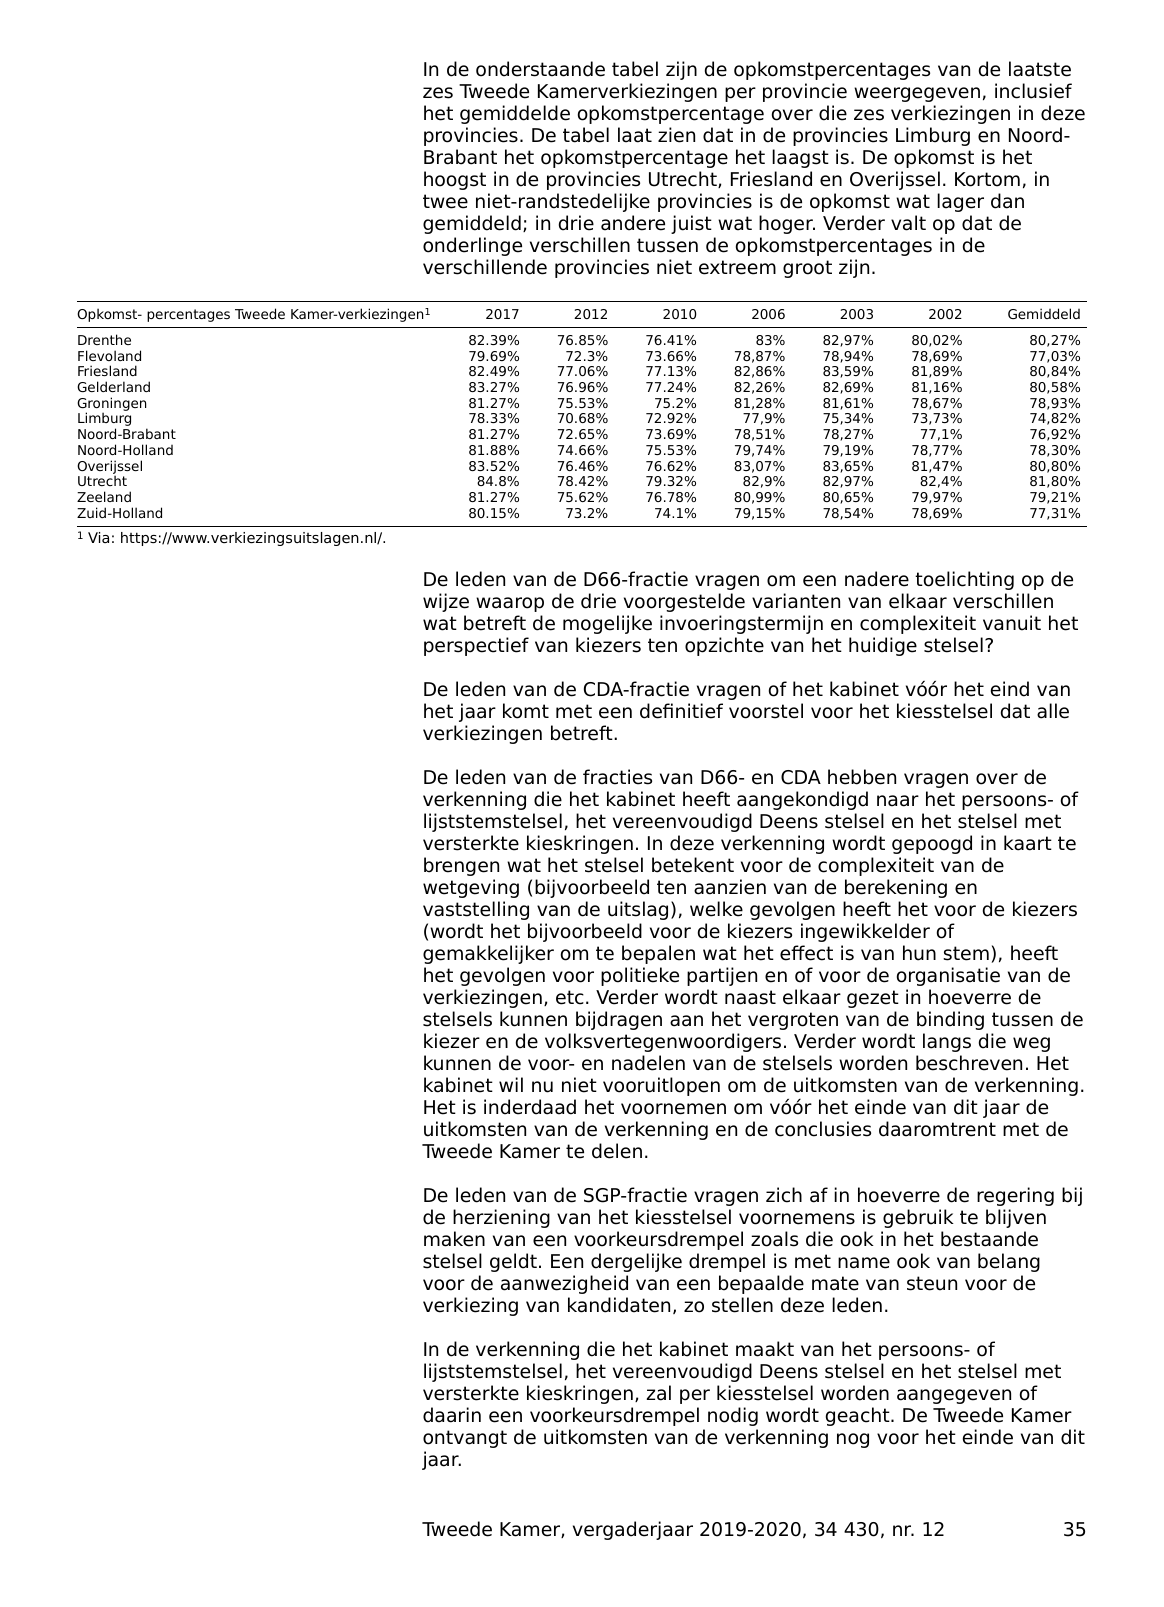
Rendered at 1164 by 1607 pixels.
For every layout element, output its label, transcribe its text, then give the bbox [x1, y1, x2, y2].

table_cell 78,94% [791, 348, 880, 364]
table_cell 77,03% [969, 348, 1087, 364]
table_header 2010 [614, 302, 703, 327]
table_cell 78,67% [880, 396, 968, 411]
table_cell 72.65% [526, 427, 614, 443]
table_cell 77.06% [526, 364, 614, 380]
text De leden van de fracties van D66- en CDA hebben vragen over de verkenning die het kabinet heeft aangekondigd naar het persoons- of lijststemstelsel, het vereenvoudigd Deens stelsel en het stelsel met versterkte kieskringen. In deze verkenning wordt gepoogd in kaart te brengen wat het stelsel betekent voor de complexiteit van de wetgeving (bijvoorbeeld ten aanzien van de berekening en vaststelling van de uitslag), welke gevolgen heeft het voor de kiezers (wordt het bijvoorbeeld voor de kiezers ingewikkelder of gemakkelijker om te bepalen wat het effect is van hun stem), heeft het gevolgen voor politieke partijen en of voor de organisatie van de verkiezingen, etc. Verder wordt naast elkaar gezet in hoeverre de stelsels kunnen bijdragen aan het vergroten van de binding tussen de kiezer en de volksvertegenwoordigers. Verder wordt langs die weg kunnen de voor- en nadelen van de stelsels worden beschreven. Het kabinet wil nu niet vooruitlopen om de uitkomsten van de verkenning. Het is inderdaad het voornemen om vóór het einde van dit jaar de uitkomsten van de verkenning en de conclusies daaromtrent met de Tweede Kamer te delen. [422, 767, 1087, 1163]
table_cell 81.27% [437, 490, 526, 506]
table_cell Noord-Holland [77, 443, 437, 458]
table_cell 81,16% [880, 380, 968, 396]
text In de onderstaande tabel zijn de opkomstpercentages van de laatste zes Tweede Kamerverkiezingen per provincie weergegeven, inclusief het gemiddelde opkomstpercentage over die zes verkiezingen in deze provincies. De tabel laat zien dat in de provincies Limburg en Noord-Brabant het opkomstpercentage het laagst is. De opkomst is het hoogst in de provincies Utrecht, Friesland en Overijssel. Kortom, in twee niet-randstedelijke provincies is de opkomst wat lager dan gemiddeld; in drie andere juist wat hoger. Verder valt op dat de onderlinge verschillen tussen de opkomstpercentages in de verschillende provincies niet extreem groot zijn. [422, 59, 1087, 279]
table_cell 74,82% [969, 411, 1087, 427]
table_cell 78,69% [880, 348, 968, 364]
table_cell 84.8% [437, 474, 526, 490]
table_cell 81,47% [880, 459, 968, 474]
table_cell 82,26% [703, 380, 791, 396]
table_cell 73.66% [614, 348, 703, 364]
table_cell 79.32% [614, 474, 703, 490]
table_cell 75.53% [614, 443, 703, 458]
table_cell 82,97% [791, 474, 880, 490]
table_cell 80,58% [969, 380, 1087, 396]
table_cell 80,99% [703, 490, 791, 506]
table_cell 73,73% [880, 411, 968, 427]
table_cell Zeeland [77, 490, 437, 506]
table_cell 75.53% [526, 396, 614, 411]
table_cell 72.92% [614, 411, 703, 427]
table_cell 82,9% [703, 474, 791, 490]
table_cell 76.41% [614, 328, 703, 348]
table_cell 81,61% [791, 396, 880, 411]
table_cell 78,93% [969, 396, 1087, 411]
text De leden van de SGP-fractie vragen zich af in hoeverre de regering bij de herziening van het kiesstelsel voornemens is gebruik te blijven maken van een voorkeursdrempel zoals die ook in het bestaande stelsel geldt. Een dergelijke drempel is met name ook van belang voor de aanwezigheid van een bepaalde mate van steun voor de verkiezing van kandidaten, zo stellen deze leden. [422, 1185, 1087, 1317]
table_cell 75,34% [791, 411, 880, 427]
table_cell Limburg [77, 411, 437, 427]
table_cell 80,65% [791, 490, 880, 506]
table_cell 79,97% [880, 490, 968, 506]
table_cell 79,21% [969, 490, 1087, 506]
table_cell 75.2% [614, 396, 703, 411]
table_cell 82,4% [880, 474, 968, 490]
table_cell 80,84% [969, 364, 1087, 380]
table_cell 74.1% [614, 506, 703, 526]
table_cell 76.46% [526, 459, 614, 474]
table_header 2012 [526, 302, 614, 327]
table_cell 78,30% [969, 443, 1087, 458]
table_header 2017 [437, 302, 526, 327]
table_header Gemiddeld [969, 302, 1087, 327]
table_cell 81,89% [880, 364, 968, 380]
table_cell Drenthe [77, 328, 437, 348]
table_cell 80,80% [969, 459, 1087, 474]
table_cell 76.96% [526, 380, 614, 396]
table_cell 1 Via: https://www.verkiezingsuitslagen.nl/. [77, 527, 1087, 547]
text De leden van de CDA-fractie vragen of het kabinet vóór het eind van het jaar komt met een definitief voorstel voor het kiesstelsel dat alle verkiezingen betreft. [422, 679, 1087, 745]
table_cell 82.39% [437, 328, 526, 348]
table_cell 80.15% [437, 506, 526, 526]
table_cell 79,19% [791, 443, 880, 458]
table_cell 76,92% [969, 427, 1087, 443]
table_cell Zuid-Holland [77, 506, 437, 526]
table_cell 77.13% [614, 364, 703, 380]
table_cell 78.33% [437, 411, 526, 427]
table_cell Flevoland [77, 348, 437, 364]
table_cell 81,28% [703, 396, 791, 411]
table_cell 78,27% [791, 427, 880, 443]
table_cell 78.42% [526, 474, 614, 490]
table_cell 73.2% [526, 506, 614, 526]
table_cell 73.69% [614, 427, 703, 443]
table_cell 77,31% [969, 506, 1087, 526]
table_cell 77,1% [880, 427, 968, 443]
table_cell 83,07% [703, 459, 791, 474]
table_cell 81.27% [437, 396, 526, 411]
table_cell 76.62% [614, 459, 703, 474]
table_header 2002 [880, 302, 968, 327]
table_cell Overijssel [77, 459, 437, 474]
table_cell 83,65% [791, 459, 880, 474]
table_cell 83,59% [791, 364, 880, 380]
table_header 2006 [703, 302, 791, 327]
table_cell 82.49% [437, 364, 526, 380]
table_cell 78,54% [791, 506, 880, 526]
table_cell 77,9% [703, 411, 791, 427]
table_cell 76.85% [526, 328, 614, 348]
table_cell 76.78% [614, 490, 703, 506]
table_cell Friesland [77, 364, 437, 380]
table_cell Noord-Brabant [77, 427, 437, 443]
table_cell 82,69% [791, 380, 880, 396]
table_cell 82,86% [703, 364, 791, 380]
table_cell 75.62% [526, 490, 614, 506]
table_cell Utrecht [77, 474, 437, 490]
table_cell 83.27% [437, 380, 526, 396]
text De leden van de D66-fractie vragen om een nadere toelichting op de wijze waarop de drie voorgestelde varianten van elkaar verschillen wat betreft de mogelijke invoeringstermijn en complexiteit vanuit het perspectief van kiezers ten opzichte van het huidige stelsel? [422, 569, 1087, 657]
table_cell 81,80% [969, 474, 1087, 490]
table_cell 78,51% [703, 427, 791, 443]
table_cell 79,15% [703, 506, 791, 526]
table_cell 81.27% [437, 427, 526, 443]
table_header 2003 [791, 302, 880, 327]
table_cell 79,74% [703, 443, 791, 458]
table_cell 80,27% [969, 328, 1087, 348]
table_cell 78,69% [880, 506, 968, 526]
table_cell 80,02% [880, 328, 968, 348]
table_cell 82,97% [791, 328, 880, 348]
table_cell 72.3% [526, 348, 614, 364]
table_cell Gelderland [77, 380, 437, 396]
table_header Opkomst- percentages Tweede Kamer-verkiezingen1 [77, 302, 437, 327]
table_cell 83% [703, 328, 791, 348]
table_cell 77.24% [614, 380, 703, 396]
table_cell 78,87% [703, 348, 791, 364]
table_cell Groningen [77, 396, 437, 411]
text In de verkenning die het kabinet maakt van het persoons- of lijststemstelsel, het vereenvoudigd Deens stelsel en het stelsel met versterkte kieskringen, zal per kiesstelsel worden aangegeven of daarin een voorkeursdrempel nodig wordt geacht. De Tweede Kamer ontvangt de uitkomsten van de verkenning nog voor het einde van dit jaar. [422, 1339, 1087, 1471]
table_cell 70.68% [526, 411, 614, 427]
table_cell 83.52% [437, 459, 526, 474]
table_cell 78,77% [880, 443, 968, 458]
table_cell 74.66% [526, 443, 614, 458]
table_cell 79.69% [437, 348, 526, 364]
table_cell 81.88% [437, 443, 526, 458]
